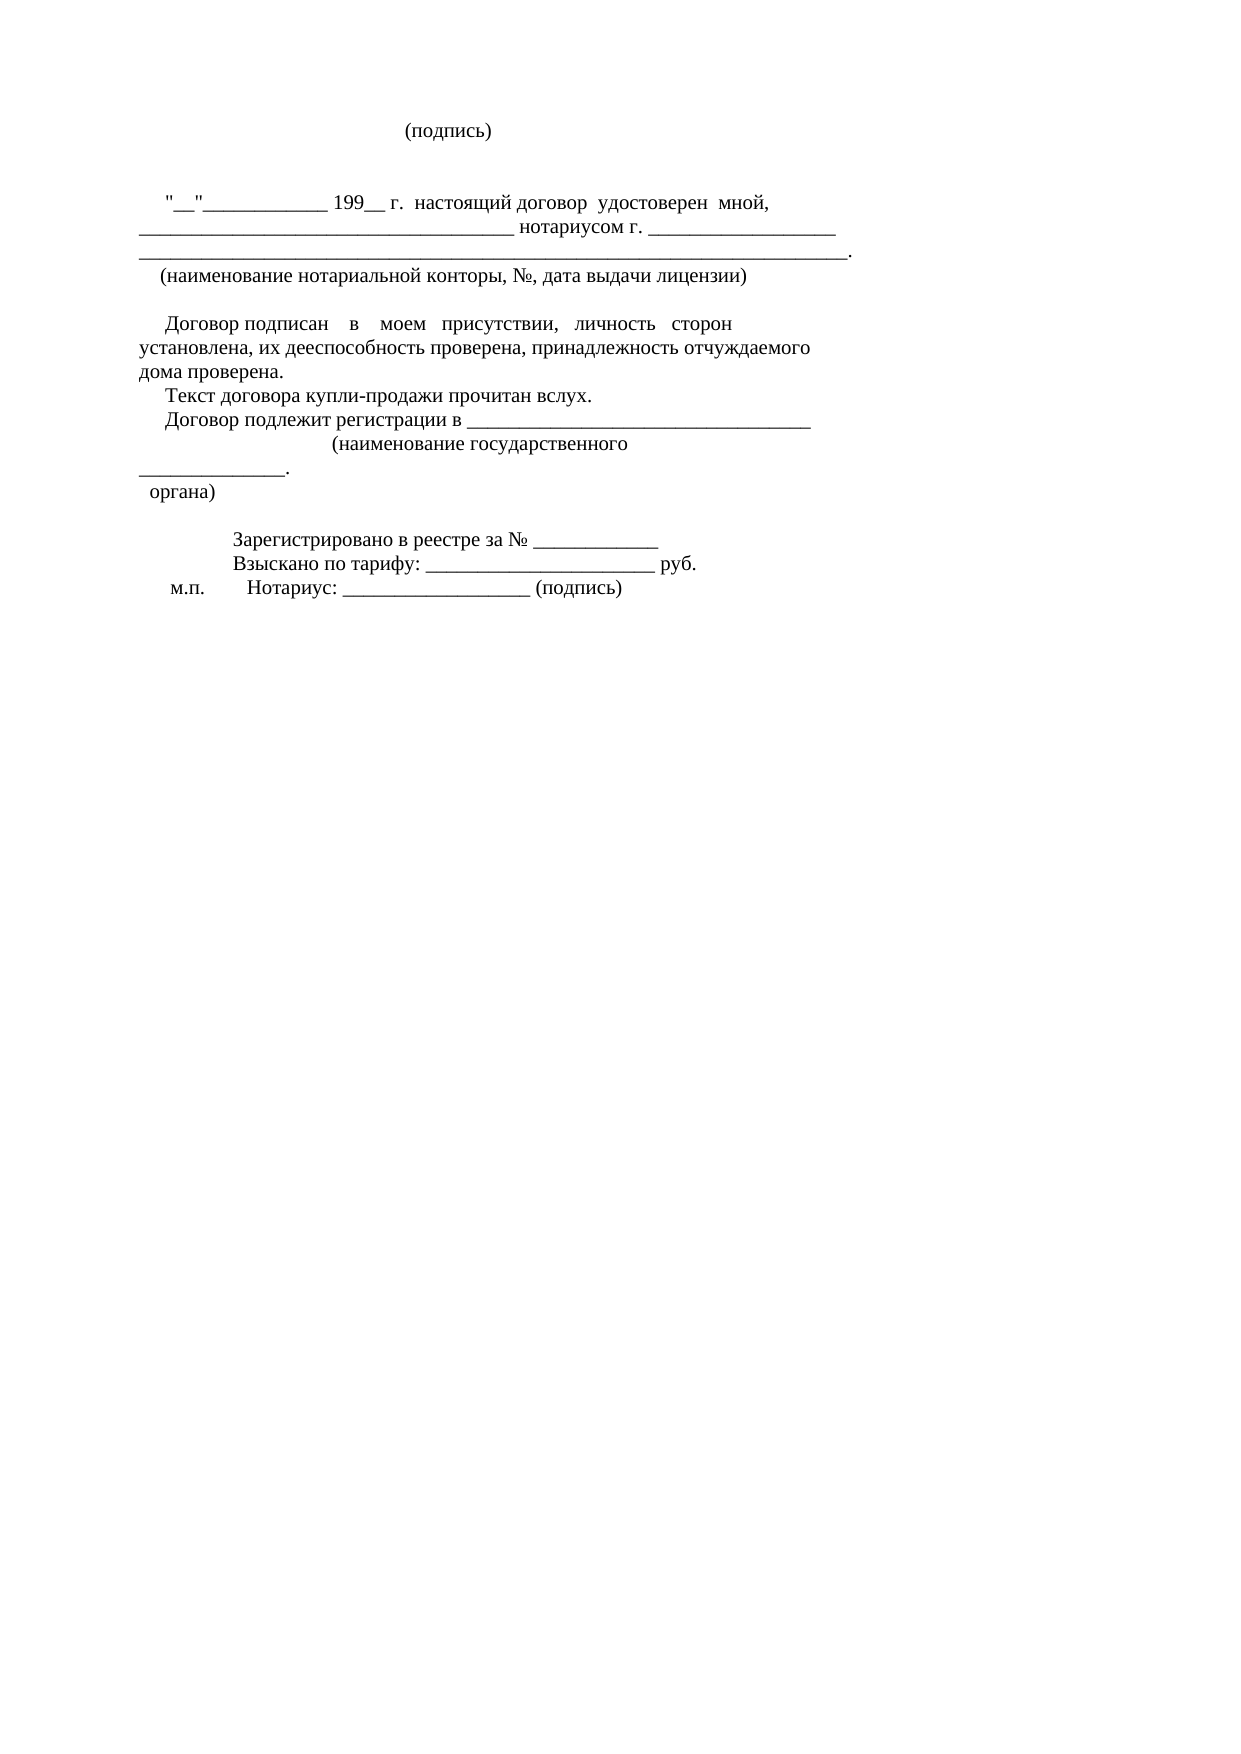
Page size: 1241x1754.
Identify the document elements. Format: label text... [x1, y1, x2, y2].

text ____________________________________ нотариусом г. __________________ [118, 214, 1122, 238]
text Текст договора купли-продажи прочитан вслух. [118, 383, 1122, 407]
text (наименование государственного [118, 431, 1122, 455]
text Зарегистрировано в реестре за № ____________ [118, 527, 1122, 551]
text дома проверена. [118, 359, 1122, 383]
text (подпись) [118, 118, 1122, 142]
text органа) [118, 479, 1122, 503]
text Договор подлежит регистрации в _________________________________ [118, 407, 1122, 431]
text установлена, их дееспособность проверена, принадлежность отчуждаемого [118, 335, 1122, 359]
text (наименование нотариальной конторы, №, дата выдачи лицензии) [118, 262, 1122, 287]
text ______________. [118, 455, 1122, 479]
text ____________________________________________________________________. [118, 238, 1122, 262]
text "__"____________ 199__ г. настоящий договор удостоверен мной, [118, 190, 1122, 214]
text м.п. Нотариус: __________________ (подпись) [118, 575, 1122, 599]
text Взыскано по тарифу: ______________________ руб. [118, 551, 1122, 575]
text Договор подписан в моем присутствии, личность сторон [118, 311, 1122, 335]
